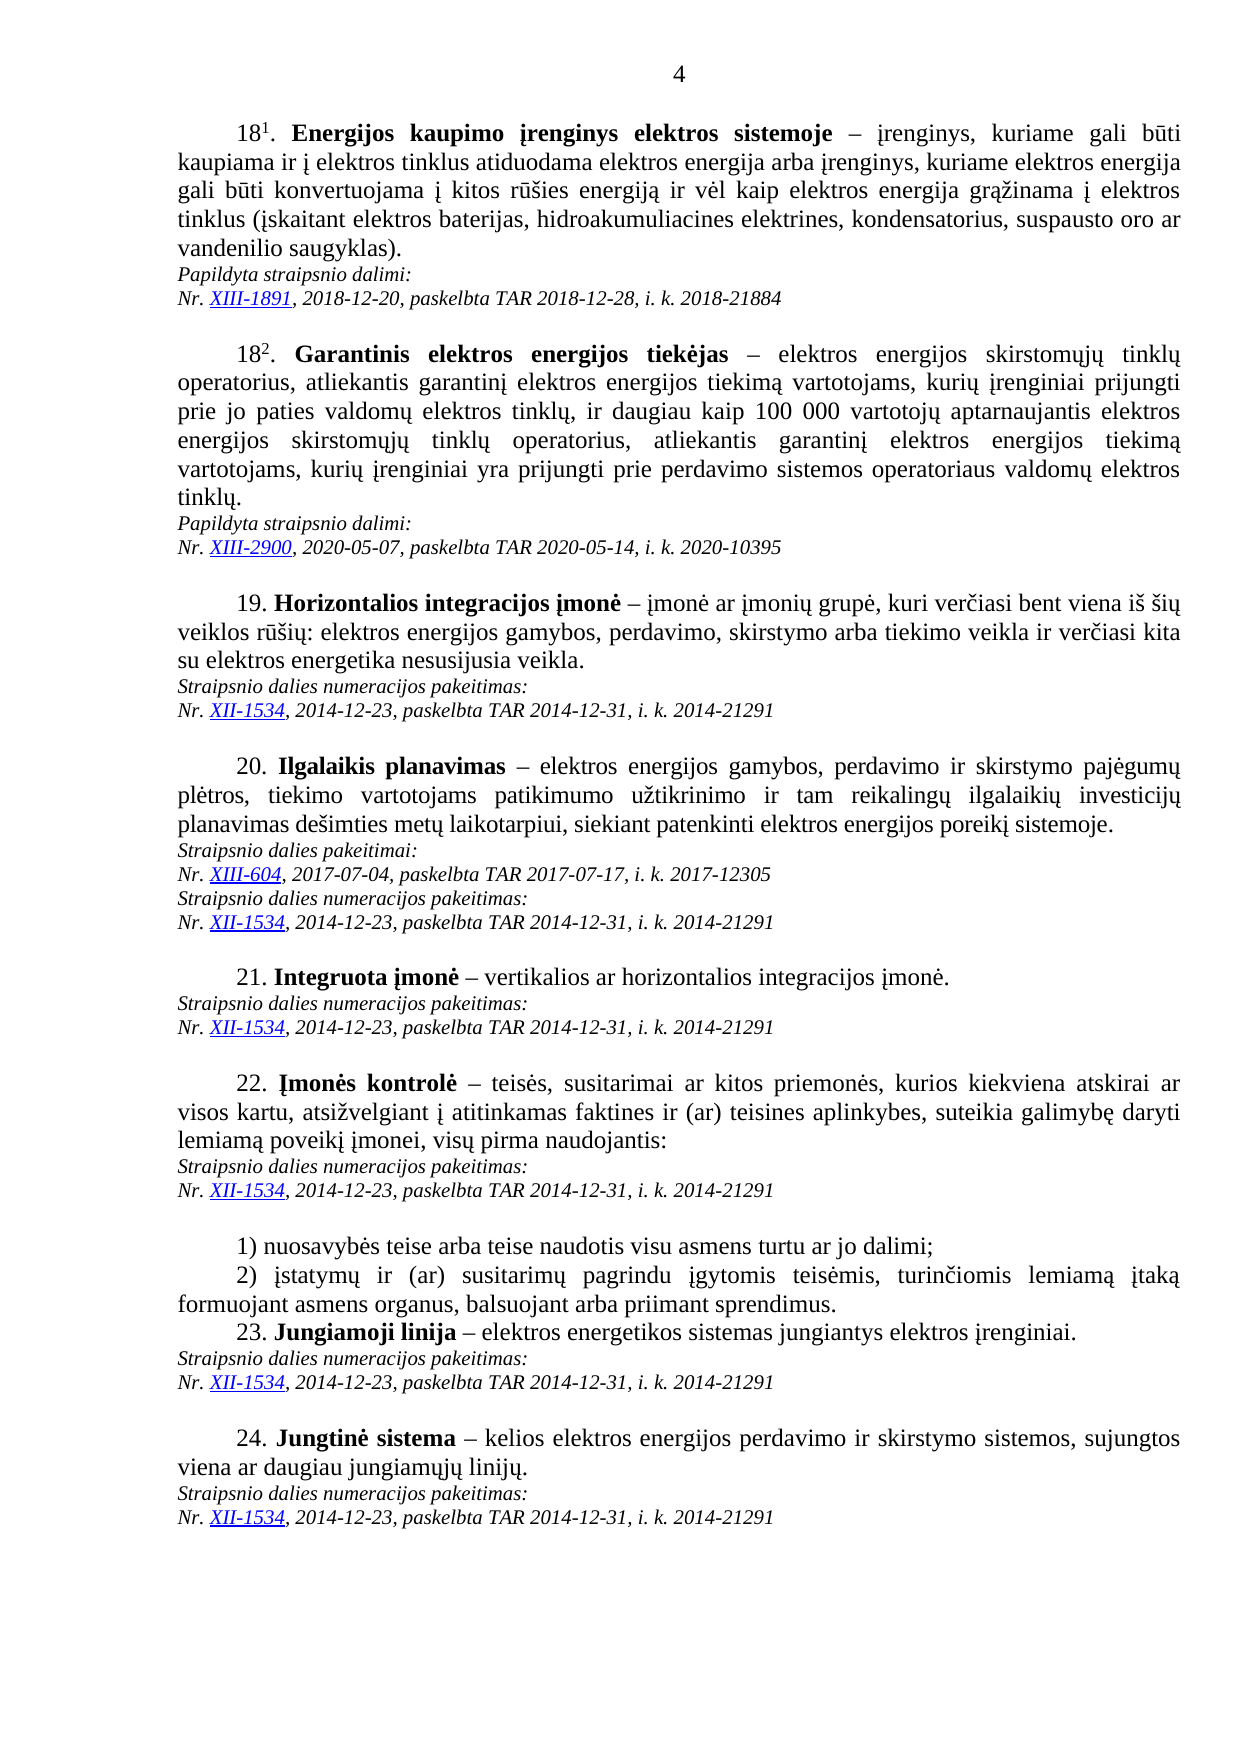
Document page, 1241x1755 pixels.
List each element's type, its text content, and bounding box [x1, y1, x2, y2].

text Straipsnio dalies numeracijos pakeitimas: [177, 991, 1181, 1015]
text Papildyta straipsnio dalimi: [177, 262, 1181, 286]
text Straipsnio dalies pakeitimai: [177, 837, 1181, 862]
text 23. Jungiamoji linija – elektros energetikos sistemas jungiantys elektros įrenginiai. [177, 1317, 1181, 1346]
text Nr. XII-1534, 2014-12-23, paskelbta TAR 2014-12-31, i. k. 2014-21291 [177, 1015, 1181, 1039]
text Nr. XII-1534, 2014-12-23, paskelbta TAR 2014-12-31, i. k. 2014-21291 [177, 1370, 1181, 1394]
text Straipsnio dalies numeracijos pakeitimas: [177, 886, 1181, 910]
text 2) įstatymų ir (ar) susitarimų pagrindu įgytomis teisėmis, turinčiomis lemiamą įtaką formuojant asmens organus, balsuojant arba priimant sprendimus. [177, 1260, 1181, 1317]
text Straipsnio dalies numeracijos pakeitimas: [177, 674, 1181, 698]
text 19. Horizontalios integracijos įmonė – įmonė ar įmonių grupė, kuri verčiasi bent viena iš šių veiklos rūšių: elektros energijos gamybos, perdavimo, skirstymo arba tiekimo veikla ir verčiasi kita su elektros energetika nesusijusia veikla. [177, 588, 1181, 674]
text Nr. XIII-1891, 2018-12-20, paskelbta TAR 2018-12-28, i. k. 2018-21884 [177, 286, 1181, 310]
text Nr. XIII-2900, 2020-05-07, paskelbta TAR 2020-05-14, i. k. 2020-10395 [177, 535, 1181, 559]
text 22. Įmonės kontrolė – teisės, susitarimai ar kitos priemonės, kurios kiekviena atskirai ar visos kartu, atsižvelgiant į atitinkamas faktines ir (ar) teisines aplinkybes, suteikia galimybę daryti lemiamą poveikį įmonei, visų pirma naudojantis: [177, 1068, 1181, 1154]
text 24. Jungtinė sistema – kelios elektros energijos perdavimo ir skirstymo sistemos, sujungtos viena ar daugiau jungiamųjų linijų. [177, 1423, 1181, 1481]
text Nr. XIII-604, 2017-07-04, paskelbta TAR 2017-07-17, i. k. 2017-12305 [177, 862, 1181, 886]
text Straipsnio dalies numeracijos pakeitimas: [177, 1481, 1181, 1505]
text Nr. XII-1534, 2014-12-23, paskelbta TAR 2014-12-31, i. k. 2014-21291 [177, 698, 1181, 722]
text Nr. XII-1534, 2014-12-23, paskelbta TAR 2014-12-31, i. k. 2014-21291 [177, 1505, 1181, 1529]
text 1) nuosavybės teise arba teise naudotis visu asmens turtu ar jo dalimi; [177, 1231, 1181, 1260]
text Nr. XII-1534, 2014-12-23, paskelbta TAR 2014-12-31, i. k. 2014-21291 [177, 1178, 1181, 1202]
text 182. Garantinis elektros energijos tiekėjas – elektros energijos skirstomųjų tinklų operatorius, atliekantis garantinį elektros energijos tiekimą vartotojams, kurių įrenginiai prijungti prie jo paties valdomų elektros tinklų, ir daugiau kaip 100 000 vartotojų aptarnaujantis elektros energijos skirstomųjų tinklų operatorius, atliekantis garantinį elektros energijos tiekimą vartotojams, kurių įrenginiai yra prijungti prie perdavimo sistemos operatoriaus valdomų elektros tinklų. [177, 339, 1181, 511]
text 20. Ilgalaikis planavimas – elektros energijos gamybos, perdavimo ir skirstymo pajėgumų plėtros, tiekimo vartotojams patikimumo užtikrinimo ir tam reikalingų ilgalaikių investicijų planavimas dešimties metų laikotarpiui, siekiant patenkinti elektros energijos poreikį sistemoje. [177, 751, 1181, 837]
text Nr. XII-1534, 2014-12-23, paskelbta TAR 2014-12-31, i. k. 2014-21291 [177, 910, 1181, 934]
text Papildyta straipsnio dalimi: [177, 511, 1181, 535]
text 21. Integruota įmonė – vertikalios ar horizontalios integracijos įmonė. [177, 962, 1181, 991]
text Straipsnio dalies numeracijos pakeitimas: [177, 1346, 1181, 1370]
text 181. Energijos kaupimo įrenginys elektros sistemoje – įrenginys, kuriame gali būti kaupiama ir į elektros tinklus atiduodama elektros energija arba įrenginys, kuriame elektros energija gali būti konvertuojama į kitos rūšies energiją ir vėl kaip elektros energija grąžinama į elektros tinklus (įskaitant elektros baterijas, hidroakumuliacines elektrines, kondensatorius, suspausto oro ar vandenilio saugyklas). [177, 118, 1181, 262]
text Straipsnio dalies numeracijos pakeitimas: [177, 1154, 1181, 1178]
